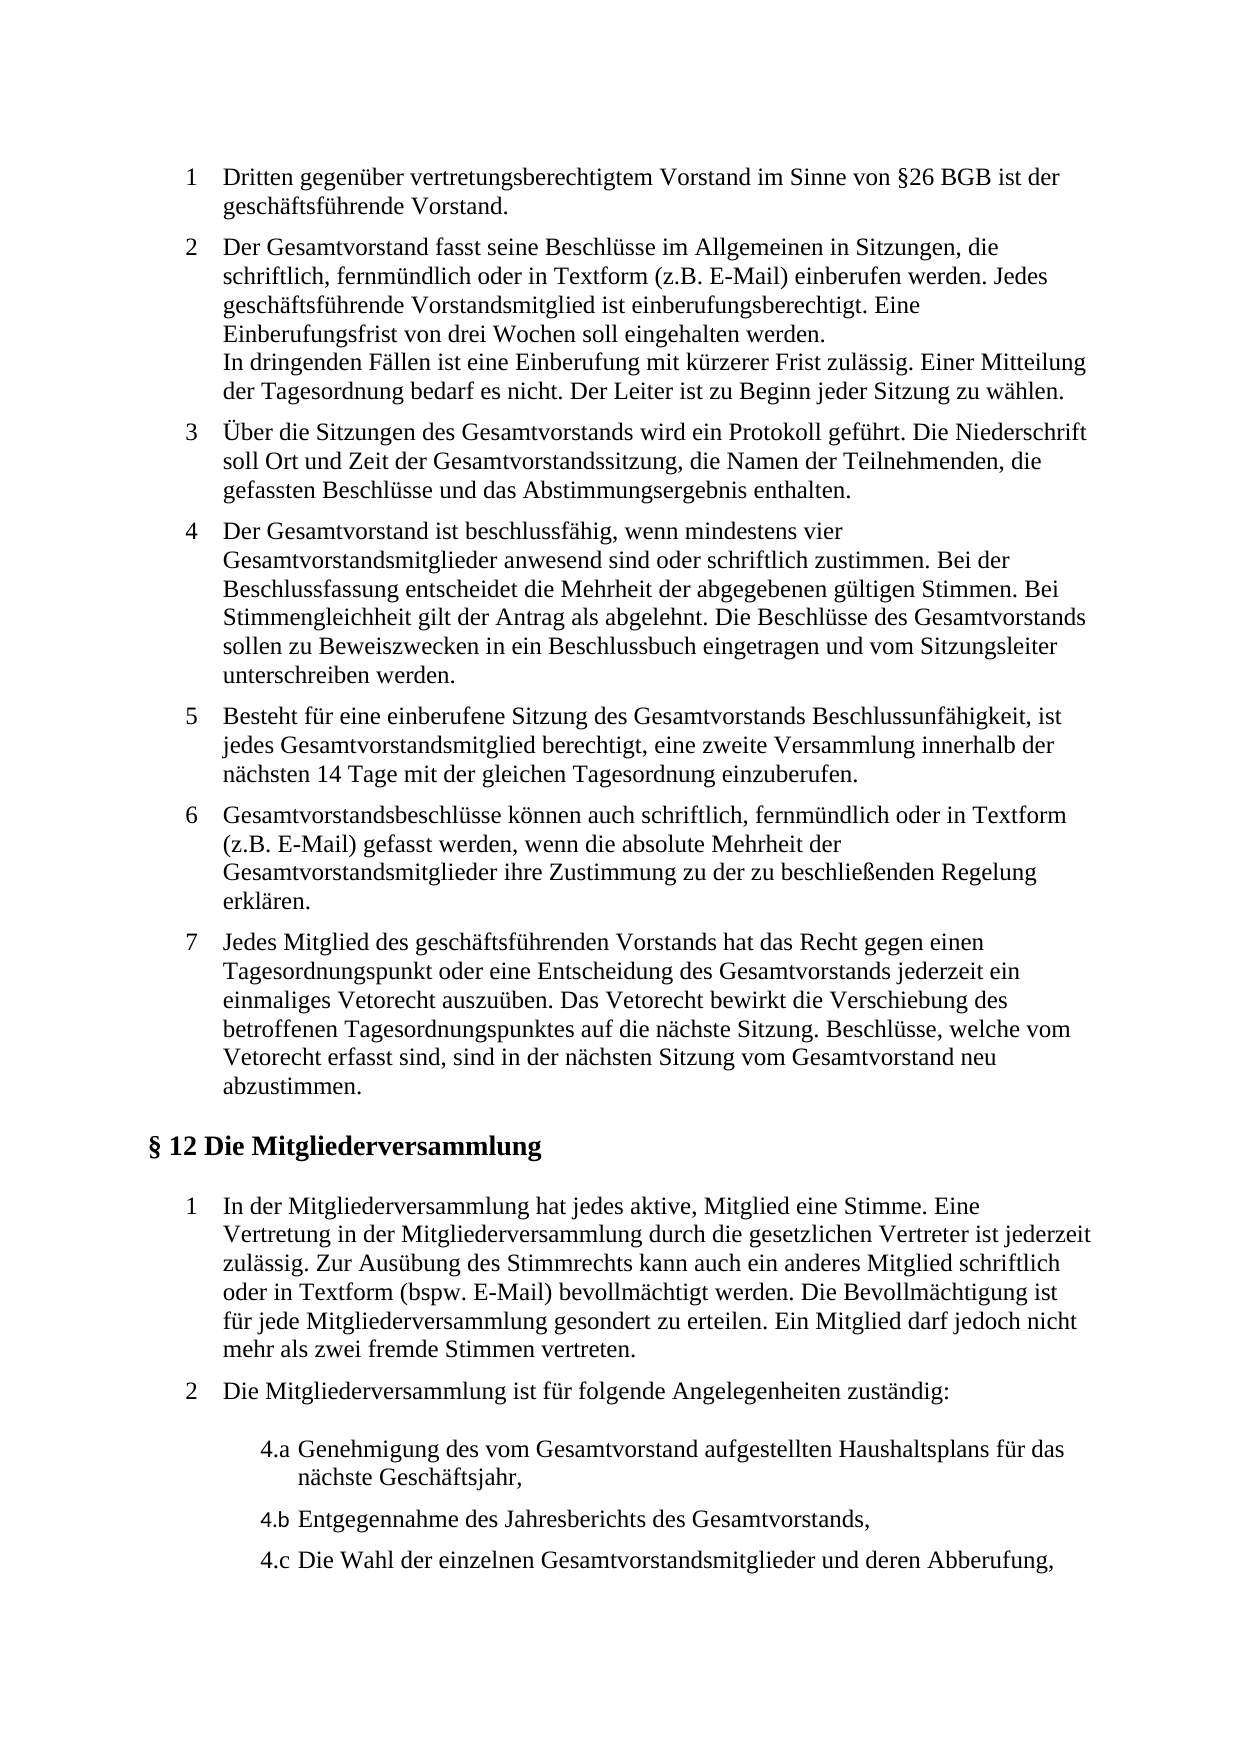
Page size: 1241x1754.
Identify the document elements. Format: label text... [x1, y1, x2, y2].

list Entgegennahme des Jahresberichts des Gesamtvorstands, [260, 1504, 1093, 1533]
list Die Wahl der einzelnen Gesamtvorstandsmitglieder und deren Abberufung, [260, 1545, 1093, 1574]
list Besteht für eine einberufene Sitzung des Gesamtvorstands Beschlussunfähigkeit, ist jedes Gesamtvorstandsmitglied berechtigt, eine zweite Versammlung innerhalb der nächsten 14 Tage mit der gleichen Tagesordnung einzuberufen. [185, 701, 1093, 787]
list Gesamtvorstandsbeschlüsse können auch schriftlich, fernmündlich oder in Textform (z.B. E-Mail) gefasst werden, wenn die absolute Mehrheit der Gesamtvorstandsmitglieder ihre Zustimmung zu der zu beschließenden Regelung erklären. [185, 800, 1093, 915]
list Der Gesamtvorstand ist beschlussfähig, wenn mindestens vier Gesamtvorstandsmitglieder anwesend sind oder schriftlich zustimmen. Bei der Beschlussfassung entscheidet die Mehrheit der abgegebenen gültigen Stimmen. Bei Stimmengleichheit gilt der Antrag als abgelehnt. Die Beschlüsse des Gesamtvorstands sollen zu Beweiszwecken in ein Beschlussbuch eingetragen und vom Sitzungsleiter unterschreiben werden. [185, 516, 1093, 689]
list Genehmigung des vom Gesamtvorstand aufgestellten Haushaltsplans für das nächste Geschäftsjahr, [260, 1434, 1093, 1491]
list Der Gesamtvorstand fasst seine Beschlüsse im Allgemeinen in Sitzungen, die schriftlich, fernmündlich oder in Textform (z.B. E-Mail) einberufen werden. Jedes geschäftsführende Vorstandsmitglied ist einberufungsberechtigt. Eine Einberufungsfrist von drei Wochen soll eingehalten werden. In dringenden Fällen ist eine Einberufung mit kürzerer Frist zulässig. Einer Mitteilung der Tagesordnung bedarf es nicht. Der Leiter ist zu Beginn jeder Sitzung zu wählen. [185, 232, 1093, 405]
list Die Mitgliederversammlung ist für folgende Angelegenheiten zuständig: [185, 1376, 1093, 1404]
list Dritten gegenüber vertretungsberechtigtem Vorstand im Sinne von §26 BGB ist der geschäftsführende Vorstand. [185, 162, 1093, 220]
list In der Mitgliederversammlung hat jedes aktive, Mitglied eine Stimme. Eine Vertretung in der Mitgliederversammlung durch die gesetzlichen Vertreter ist jederzeit zulässig. Zur Ausübung des Stimmrechts kann auch ein anderes Mitglied schriftlich oder in Textform (bspw. E-Mail) bevollmächtigt werden. Die Bevollmächtigung ist für jede Mitgliederversammlung gesondert zu erteilen. Ein Mitglied darf jedoch nicht mehr als zwei fremde Stimmen vertreten. [185, 1191, 1093, 1363]
list Jedes Mitglied des geschäftsführenden Vorstands hat das Recht gegen einen Tagesordnungspunkt oder eine Entscheidung des Gesamtvorstands jederzeit ein einmaliges Vetorecht auszuüben. Das Vetorecht bewirkt die Verschiebung des betroffenen Tagesordnungspunktes auf die nächste Sitzung. Beschlüsse, welche vom Vetorecht erfasst sind, sind in der nächsten Sitzung vom Gesamtvorstand neu abzustimmen. [185, 927, 1093, 1100]
list Über die Sitzungen des Gesamtvorstands wird ein Protokoll geführt. Die Niederschrift soll Ort und Zeit der Gesamtvorstandssitzung, die Namen der Teilnehmenden, die gefassten Beschlüsse und das Abstimmungsergebnis enthalten. [185, 417, 1093, 504]
text § 12 Die Mitgliederversammlung [148, 1129, 1093, 1162]
